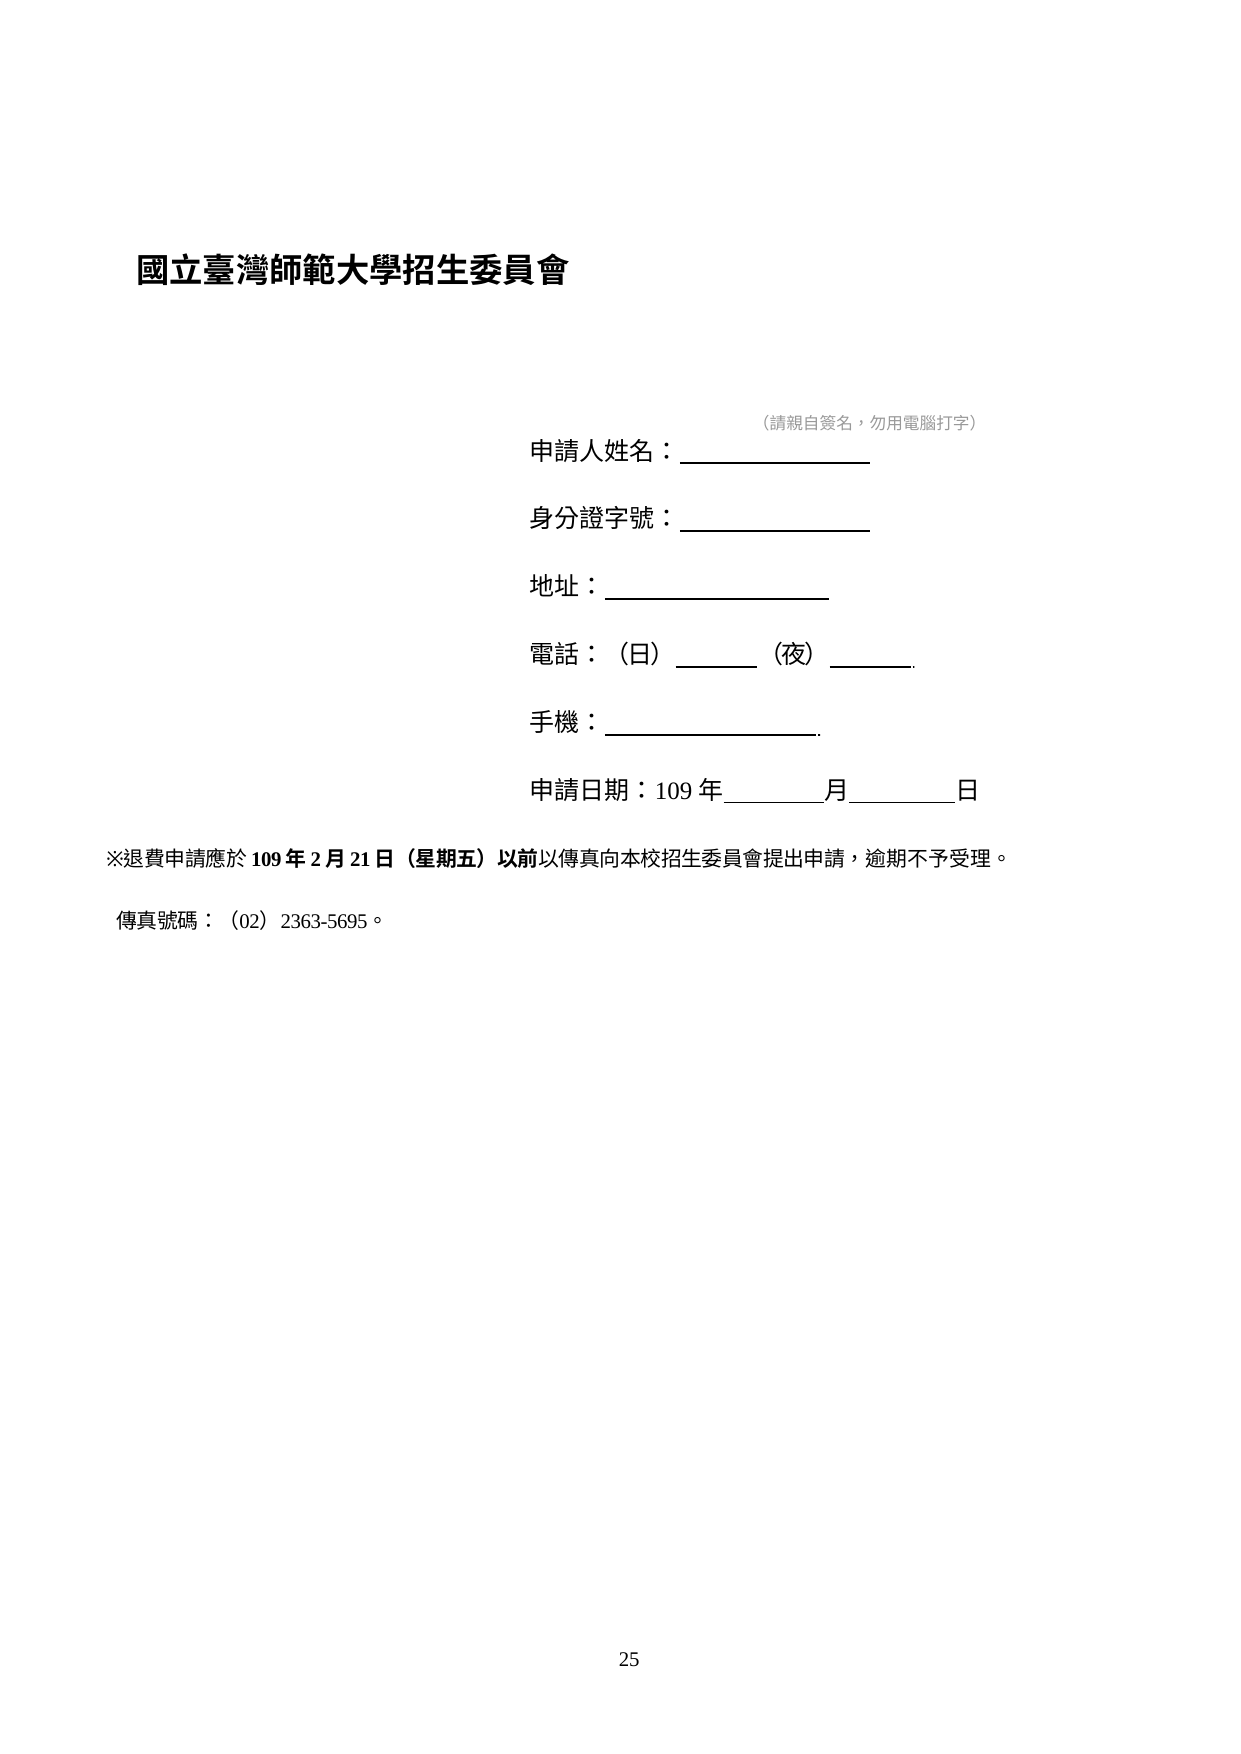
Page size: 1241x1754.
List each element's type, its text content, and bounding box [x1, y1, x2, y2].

text 電話：（日） （夜） [436, 630, 1122, 672]
text （請親自簽名，勿用電腦打字） [735, 410, 1004, 435]
text 地址： [436, 562, 1122, 604]
text 傳真號碼：（02）2363-5695。 [106, 878, 1140, 940]
text 申請日期：109 年 月 日 [436, 766, 1122, 808]
text 國立臺灣師範大學招生委員會 [136, 227, 1122, 289]
text 身分證字號： [436, 494, 1122, 536]
text 申請人姓名： [436, 427, 1122, 468]
text 手機： [436, 698, 1122, 740]
text ※退費申請應於109年2月21日（星期五）以前以傳真向本校招生委員會提出申請，逾期不予受理。 [106, 815, 1140, 878]
